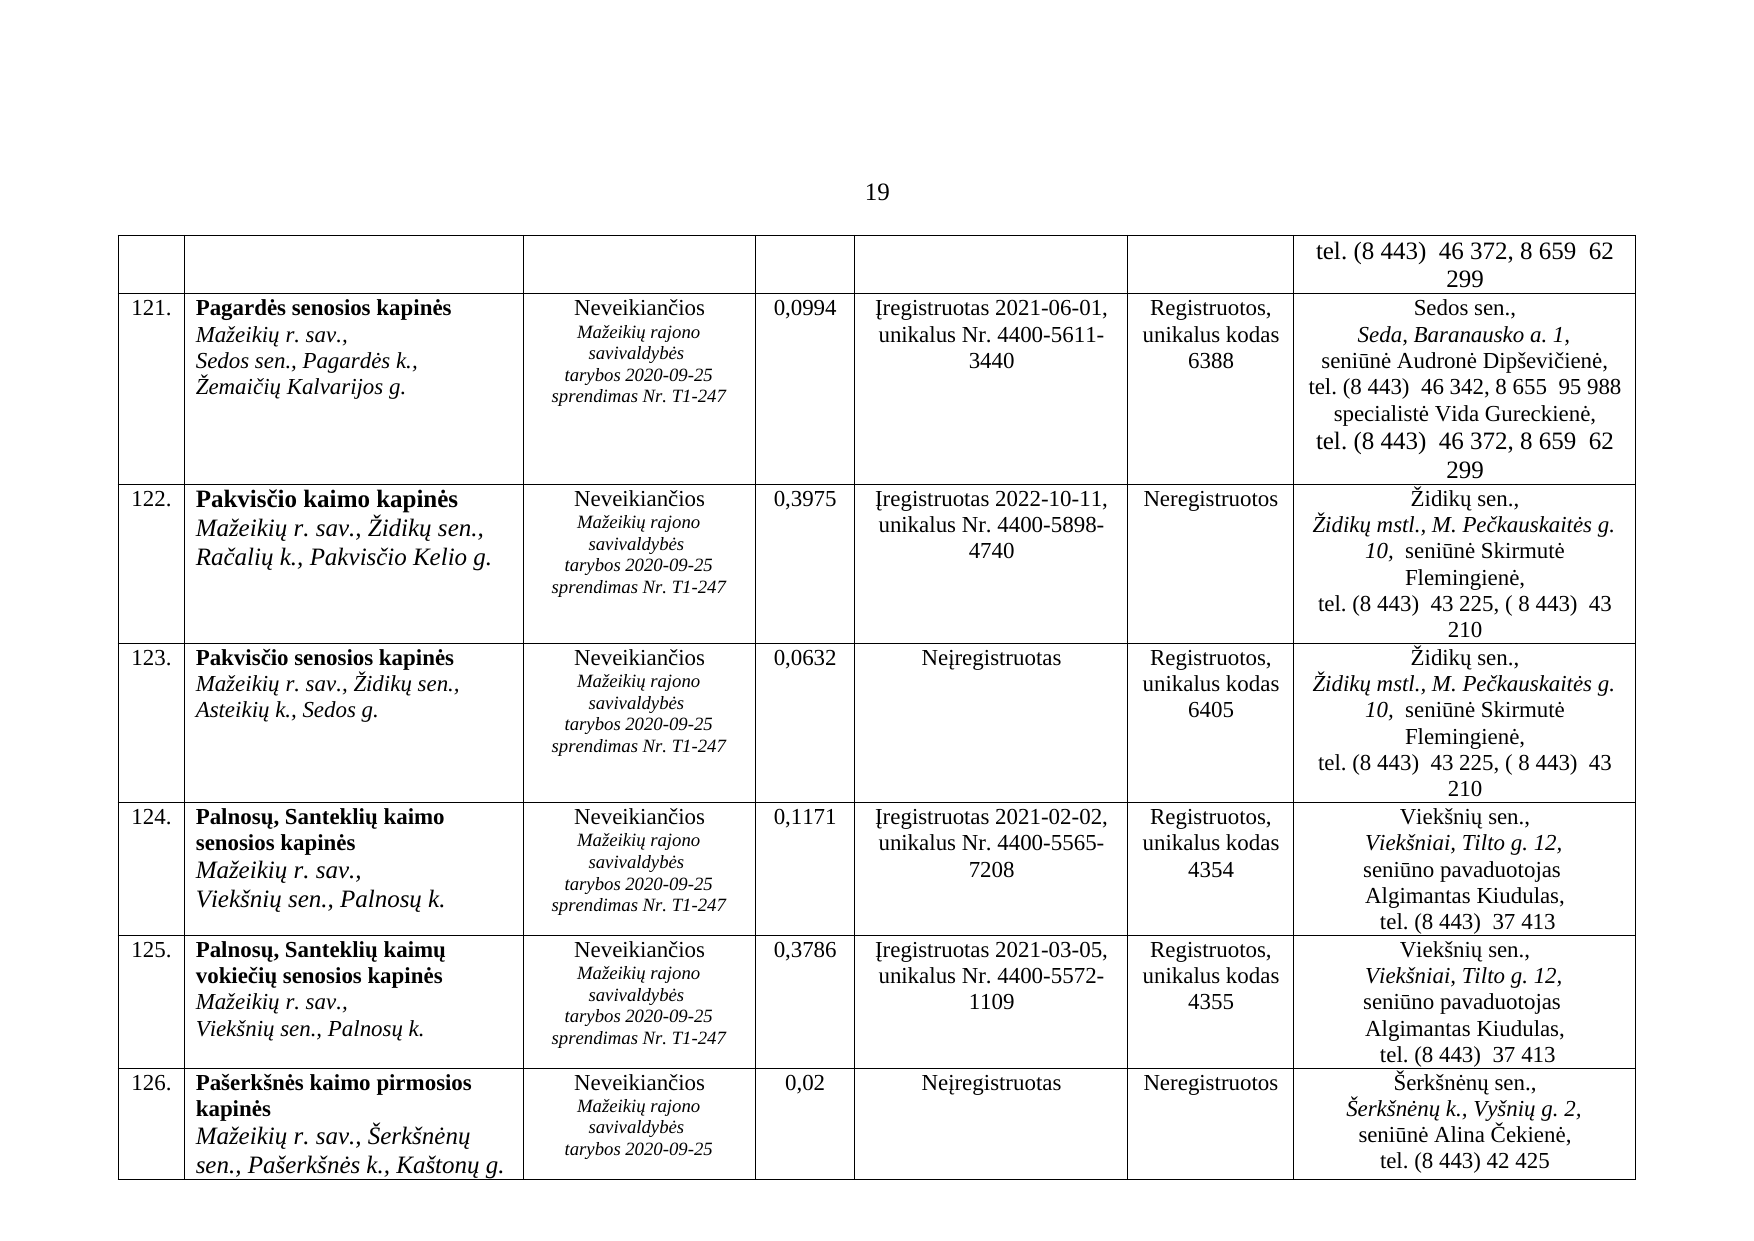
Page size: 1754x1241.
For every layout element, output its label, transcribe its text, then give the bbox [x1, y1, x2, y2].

table_cell Neveikiančios Mažeikių rajono savivaldybės tarybos 2020-09-25 [524, 1069, 755, 1179]
table_cell Palnosų, Santeklių kaimo senosios kapinės Mažeikių r. sav., Viekšnių sen., Palnosų k. [185, 803, 523, 935]
table_cell Pašerkšnės kaimo pirmosios kapinės Mažeikių r. sav., Šerkšnėnų sen., Pašerkšnės k., Kaštonų g. [185, 1069, 523, 1179]
table_cell Neveikiančios Mažeikių rajono savivaldybės tarybos 2020-09-25 sprendimas Nr. T1-247 [524, 644, 755, 802]
table_cell Neregistruotos [1128, 485, 1293, 643]
table_cell 0,1171 [756, 803, 854, 935]
table_cell Registruotos, unikalus kodas 6388 [1128, 294, 1293, 483]
table_cell Viekšnių sen., Viekšniai, Tilto g. 12, seniūno pavaduotojas Algimantas Kiudulas, tel. (8 443) 37 413 [1294, 803, 1635, 935]
table_cell [185, 236, 523, 293]
table_cell Neveikiančios Mažeikių rajono savivaldybės tarybos 2020-09-25 sprendimas Nr. T1-247 [524, 936, 755, 1067]
table_cell Įregistruotas 2022-10-11, unikalus Nr. 4400-5898-4740 [855, 485, 1127, 643]
table_cell Pakvisčio senosios kapinės Mažeikių r. sav., Židikų sen., Asteikių k., Sedos g. [185, 644, 523, 802]
table_cell 121. [119, 294, 184, 483]
table_cell Registruotos, unikalus kodas 4355 [1128, 936, 1293, 1067]
table_cell Pakvisčio kaimo kapinės Mažeikių r. sav., Židikų sen., Račalių k., Pakvisčio Kelio g. [185, 485, 523, 643]
table_cell 0,3786 [756, 936, 854, 1067]
table_cell 0,0632 [756, 644, 854, 802]
table_cell Neįregistruotas [855, 644, 1127, 802]
table_cell Įregistruotas 2021-02-02, unikalus Nr. 4400-5565-7208 [855, 803, 1127, 935]
table_cell [855, 236, 1127, 293]
table_cell 123. [119, 644, 184, 802]
table_cell Palnosų, Santeklių kaimų vokiečių senosios kapinės Mažeikių r. sav., Viekšnių sen., Palnosų k. [185, 936, 523, 1067]
table_cell Neveikiančios Mažeikių rajono savivaldybės tarybos 2020-09-25 sprendimas Nr. T1-247 [524, 803, 755, 935]
table_cell [524, 236, 755, 293]
table_cell Neveikiančios Mažeikių rajono savivaldybės tarybos 2020-09-25 sprendimas Nr. T1-247 [524, 294, 755, 483]
table_cell Įregistruotas 2021-06-01, unikalus Nr. 4400-5611-3440 [855, 294, 1127, 483]
table_cell tel. (8 443) 46 372, 8 659 62 299 [1294, 236, 1635, 293]
table_cell 126. [119, 1069, 184, 1179]
table_cell Sedos sen., Seda, Baranausko a. 1, seniūnė Audronė Dipševičienė, tel. (8 443) 46 342, 8 655 95 988 specialistė Vida Gureckienė, tel. (8 443) 46 372, 8 659 62 299 [1294, 294, 1635, 483]
table_cell [119, 236, 184, 293]
table_cell Registruotos, unikalus kodas 6405 [1128, 644, 1293, 802]
table_cell Įregistruotas 2021-03-05, unikalus Nr. 4400-5572-1109 [855, 936, 1127, 1067]
table_cell Registruotos, unikalus kodas 4354 [1128, 803, 1293, 935]
table_cell Šerkšnėnų sen., Šerkšnėnų k., Vyšnių g. 2, seniūnė Alina Čekienė, tel. (8 443) 42 425 [1294, 1069, 1635, 1179]
table_cell 0,02 [756, 1069, 854, 1179]
table_cell [756, 236, 854, 293]
table_cell Neveikiančios Mažeikių rajono savivaldybės tarybos 2020-09-25 sprendimas Nr. T1-247 [524, 485, 755, 643]
table_cell 122. [119, 485, 184, 643]
table_cell 0,3975 [756, 485, 854, 643]
table_cell 125. [119, 936, 184, 1067]
table_cell Židikų sen., Židikų mstl., M. Pečkauskaitės g. 10, seniūnė Skirmutė Flemingienė, tel. (8 443) 43 225, ( 8 443) 43 210 [1294, 485, 1635, 643]
table_cell Neįregistruotas [855, 1069, 1127, 1179]
table_cell 0,0994 [756, 294, 854, 483]
table_cell Židikų sen., Židikų mstl., M. Pečkauskaitės g. 10, seniūnė Skirmutė Flemingienė, tel. (8 443) 43 225, ( 8 443) 43 210 [1294, 644, 1635, 802]
table_cell 124. [119, 803, 184, 935]
table_cell Neregistruotos [1128, 1069, 1293, 1179]
table_cell Viekšnių sen., Viekšniai, Tilto g. 12, seniūno pavaduotojas Algimantas Kiudulas, tel. (8 443) 37 413 [1294, 936, 1635, 1067]
table_cell Pagardės senosios kapinės Mažeikių r. sav., Sedos sen., Pagardės k., Žemaičių Kalvarijos g. [185, 294, 523, 483]
table_cell [1128, 236, 1293, 293]
